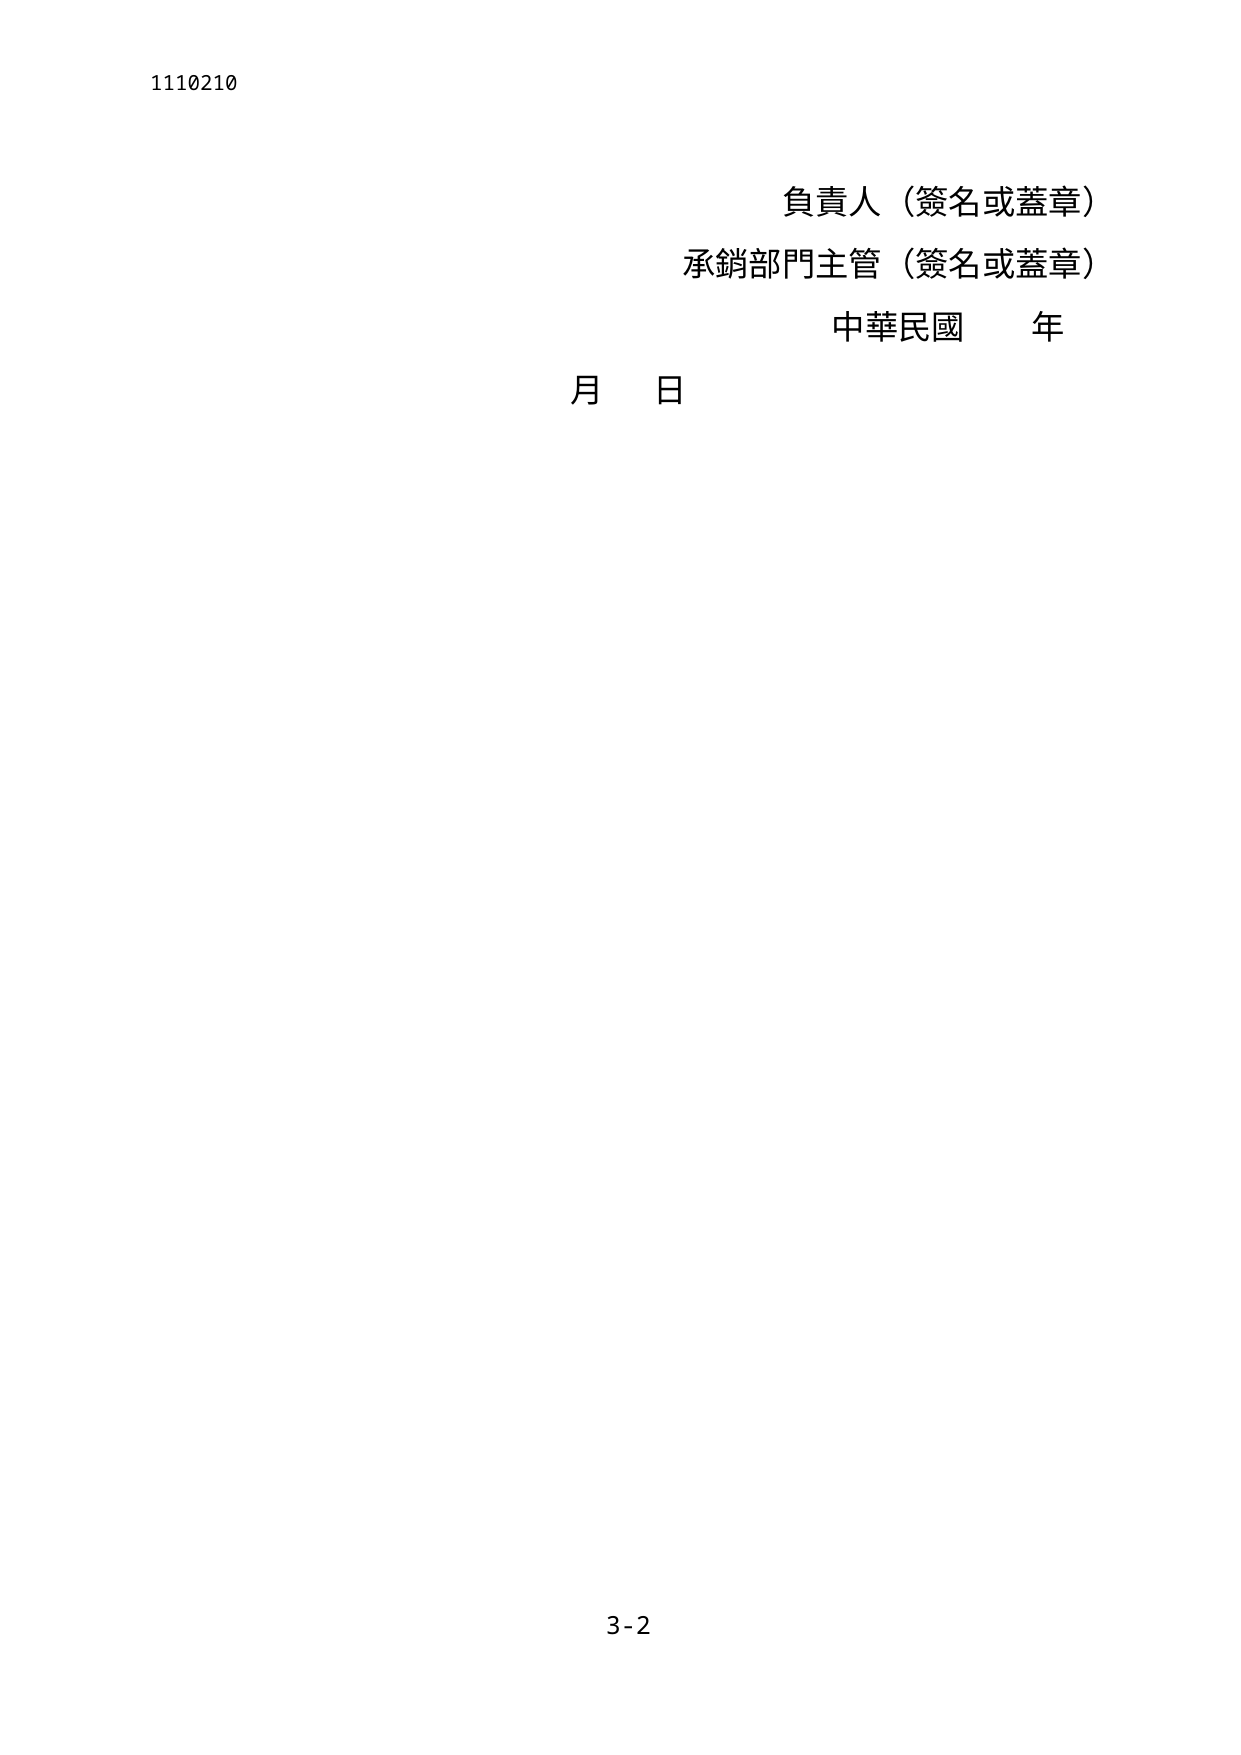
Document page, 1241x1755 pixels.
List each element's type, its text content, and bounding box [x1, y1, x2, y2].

text 負責人（簽名或蓋章） [150, 158, 1115, 221]
text 中華民國 年 月 日 [150, 283, 1106, 408]
text 承銷部門主管（簽名或蓋章） [150, 221, 1115, 283]
